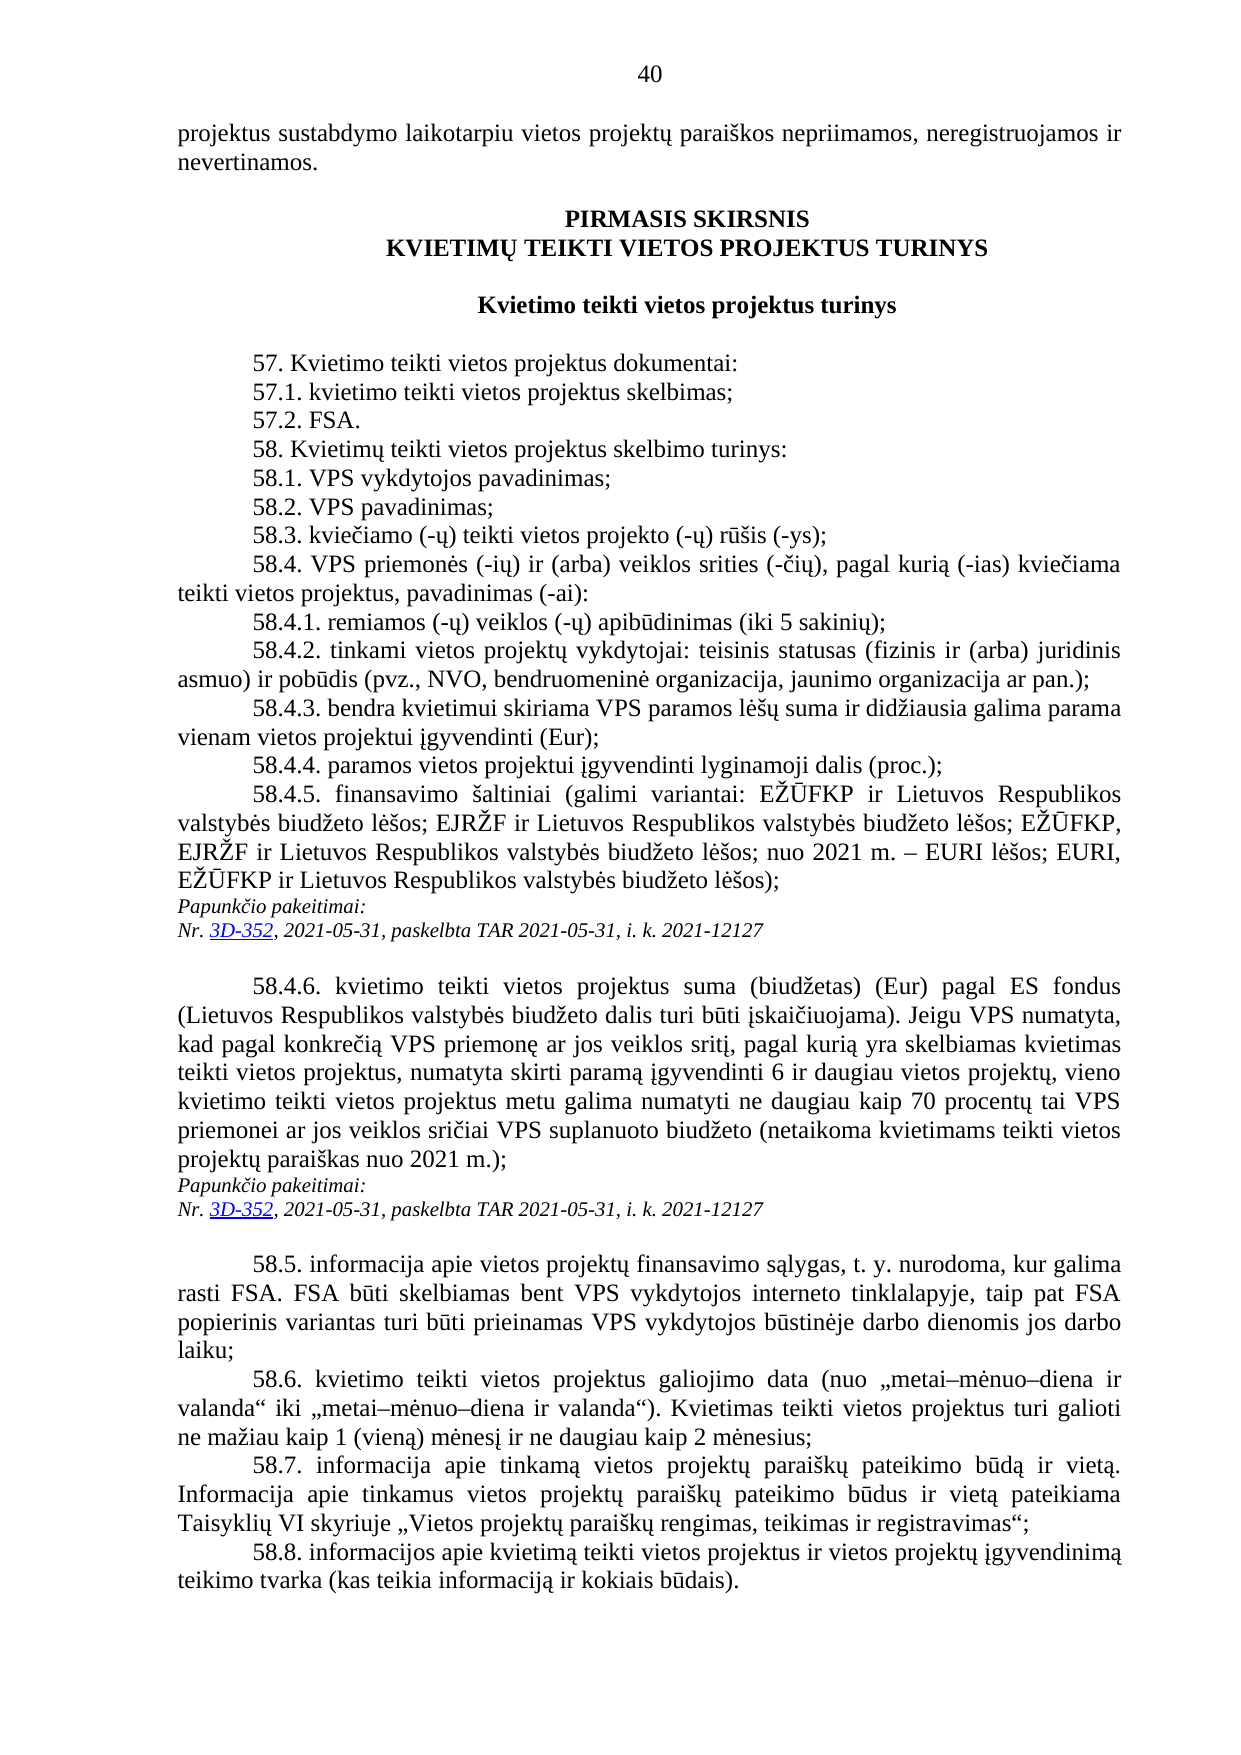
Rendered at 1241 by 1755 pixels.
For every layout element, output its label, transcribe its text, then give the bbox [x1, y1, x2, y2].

text 57. Kvietimo teikti vietos projektus dokumentai: [177, 348, 1122, 377]
text 57.2. FSA. [177, 406, 1122, 434]
text projektus sustabdymo laikotarpiu vietos projektų paraiškos nepriimamos, neregistruojamos ir nevertinamos. [177, 118, 1122, 176]
text 57.1. kvietimo teikti vietos projektus skelbimas; [177, 377, 1122, 406]
text KVIETIMŲ TEIKTI VIETOS PROJEKTUS TURINYS [177, 233, 1122, 262]
text PIRMASIS SKIRSNIS [177, 204, 1122, 233]
text Nr. 3D-352, 2021-05-31, paskelbta TAR 2021-05-31, i. k. 2021-12127 [177, 1197, 1122, 1221]
text 58.7. informacija apie tinkamą vietos projektų paraiškų pateikimo būdą ir vietą. Informacija apie tinkamus vietos projektų paraiškų pateikimo būdus ir vietą pateikiama Taisyklių VI skyriuje „Vietos projektų paraiškų rengimas, teikimas ir registravimas“; [177, 1451, 1122, 1537]
text Papunkčio pakeitimai: [177, 894, 1122, 918]
text 58.4.1. remiamos (-ų) veiklos (-ų) apibūdinimas (iki 5 sakinių); [177, 607, 1122, 636]
text 58.3. kviečiamo (-ų) teikti vietos projekto (-ų) rūšis (-ys); [177, 521, 1122, 549]
text 58.4.2. tinkami vietos projektų vykdytojai: teisinis statusas (fizinis ir (arba) juridinis asmuo) ir pobūdis (pvz., NVO, bendruomeninė organizacija, jaunimo organizacija ar pan.); [177, 636, 1122, 693]
text Papunkčio pakeitimai: [177, 1172, 1122, 1197]
text Kvietimo teikti vietos projektus turinys [177, 291, 1122, 319]
text 58.8. informacijos apie kvietimą teikti vietos projektus ir vietos projektų įgyvendinimą teikimo tvarka (kas teikia informaciją ir kokiais būdais). [177, 1537, 1122, 1594]
text 58.6. kvietimo teikti vietos projektus galiojimo data (nuo „metai–mėnuo–diena ir valanda“ iki „metai–mėnuo–diena ir valanda“). Kvietimas teikti vietos projektus turi galioti ne mažiau kaip 1 (vieną) mėnesį ir ne daugiau kaip 2 mėnesius; [177, 1364, 1122, 1451]
text 58.4. VPS priemonės (-ių) ir (arba) veiklos srities (-čių), pagal kurią (-ias) kviečiama teikti vietos projektus, pavadinimas (-ai): [177, 549, 1122, 607]
text 58.5. informacija apie vietos projektų finansavimo sąlygas, t. y. nurodoma, kur galima rasti FSA. FSA būti skelbiamas bent VPS vykdytojos interneto tinklalapyje, taip pat FSA popierinis variantas turi būti prieinamas VPS vykdytojos būstinėje darbo dienomis jos darbo laiku; [177, 1249, 1122, 1364]
text Nr. 3D-352, 2021-05-31, paskelbta TAR 2021-05-31, i. k. 2021-12127 [177, 918, 1122, 942]
text 58. Kvietimų teikti vietos projektus skelbimo turinys: [177, 434, 1122, 463]
text 58.4.3. bendra kvietimui skiriama VPS paramos lėšų suma ir didžiausia galima parama vienam vietos projektui įgyvendinti (Eur); [177, 693, 1122, 751]
text 58.1. VPS vykdytojos pavadinimas; [177, 463, 1122, 492]
text 58.4.4. paramos vietos projektui įgyvendinti lyginamoji dalis (proc.); [177, 751, 1122, 779]
text 58.4.5. finansavimo šaltiniai (galimi variantai: EŽŪFKP ir Lietuvos Respublikos valstybės biudžeto lėšos; EJRŽF ir Lietuvos Respublikos valstybės biudžeto lėšos; EŽŪFKP, EJRŽF ir Lietuvos Respublikos valstybės biudžeto lėšos; nuo 2021 m. – EURI lėšos; EURI, EŽŪFKP ir Lietuvos Respublikos valstybės biudžeto lėšos); [177, 779, 1122, 894]
text 58.4.6. kvietimo teikti vietos projektus suma (biudžetas) (Eur) pagal ES fondus (Lietuvos Respublikos valstybės biudžeto dalis turi būti įskaičiuojama). Jeigu VPS numatyta, kad pagal konkrečią VPS priemonę ar jos veiklos sritį, pagal kurią yra skelbiamas kvietimas teikti vietos projektus, numatyta skirti paramą įgyvendinti 6 ir daugiau vietos projektų, vieno kvietimo teikti vietos projektus metu galima numatyti ne daugiau kaip 70 procentų tai VPS priemonei ar jos veiklos sričiai VPS suplanuoto biudžeto (netaikoma kvietimams teikti vietos projektų paraiškas nuo 2021 m.); [177, 971, 1122, 1172]
text 58.2. VPS pavadinimas; [177, 492, 1122, 521]
